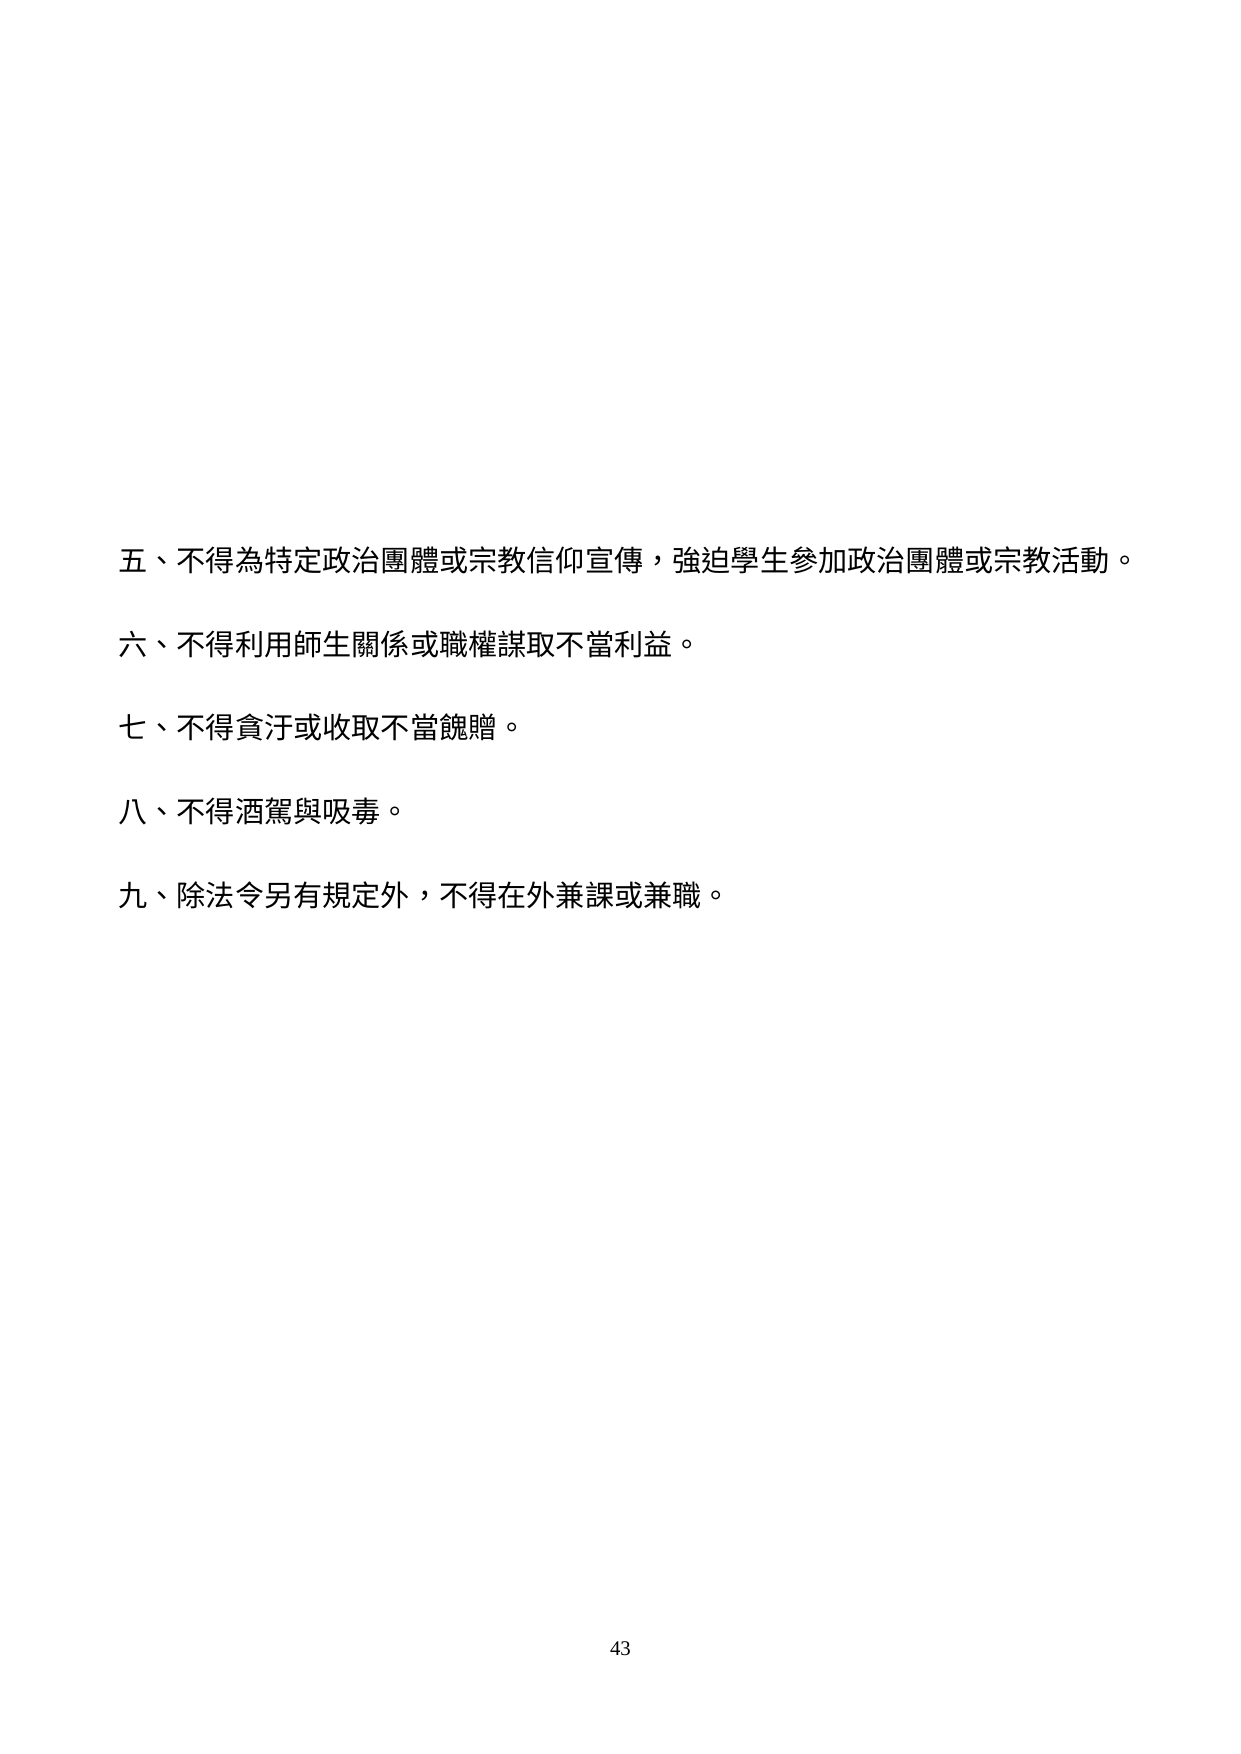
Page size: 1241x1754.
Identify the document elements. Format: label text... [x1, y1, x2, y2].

text 七、不得貪汙或收取不當餽贈。 [118, 684, 1122, 747]
text 五、不得為特定政治團體或宗教信仰宣傳，強迫學生參加政治團體或宗教活動。 [118, 517, 1122, 580]
text 九、除法令另有規定外，不得在外兼課或兼職。 [118, 852, 1122, 914]
text 八、不得酒駕與吸毒。 [118, 768, 1122, 831]
text 六、不得利用師生關係或職權謀取不當利益。 [118, 601, 1122, 663]
